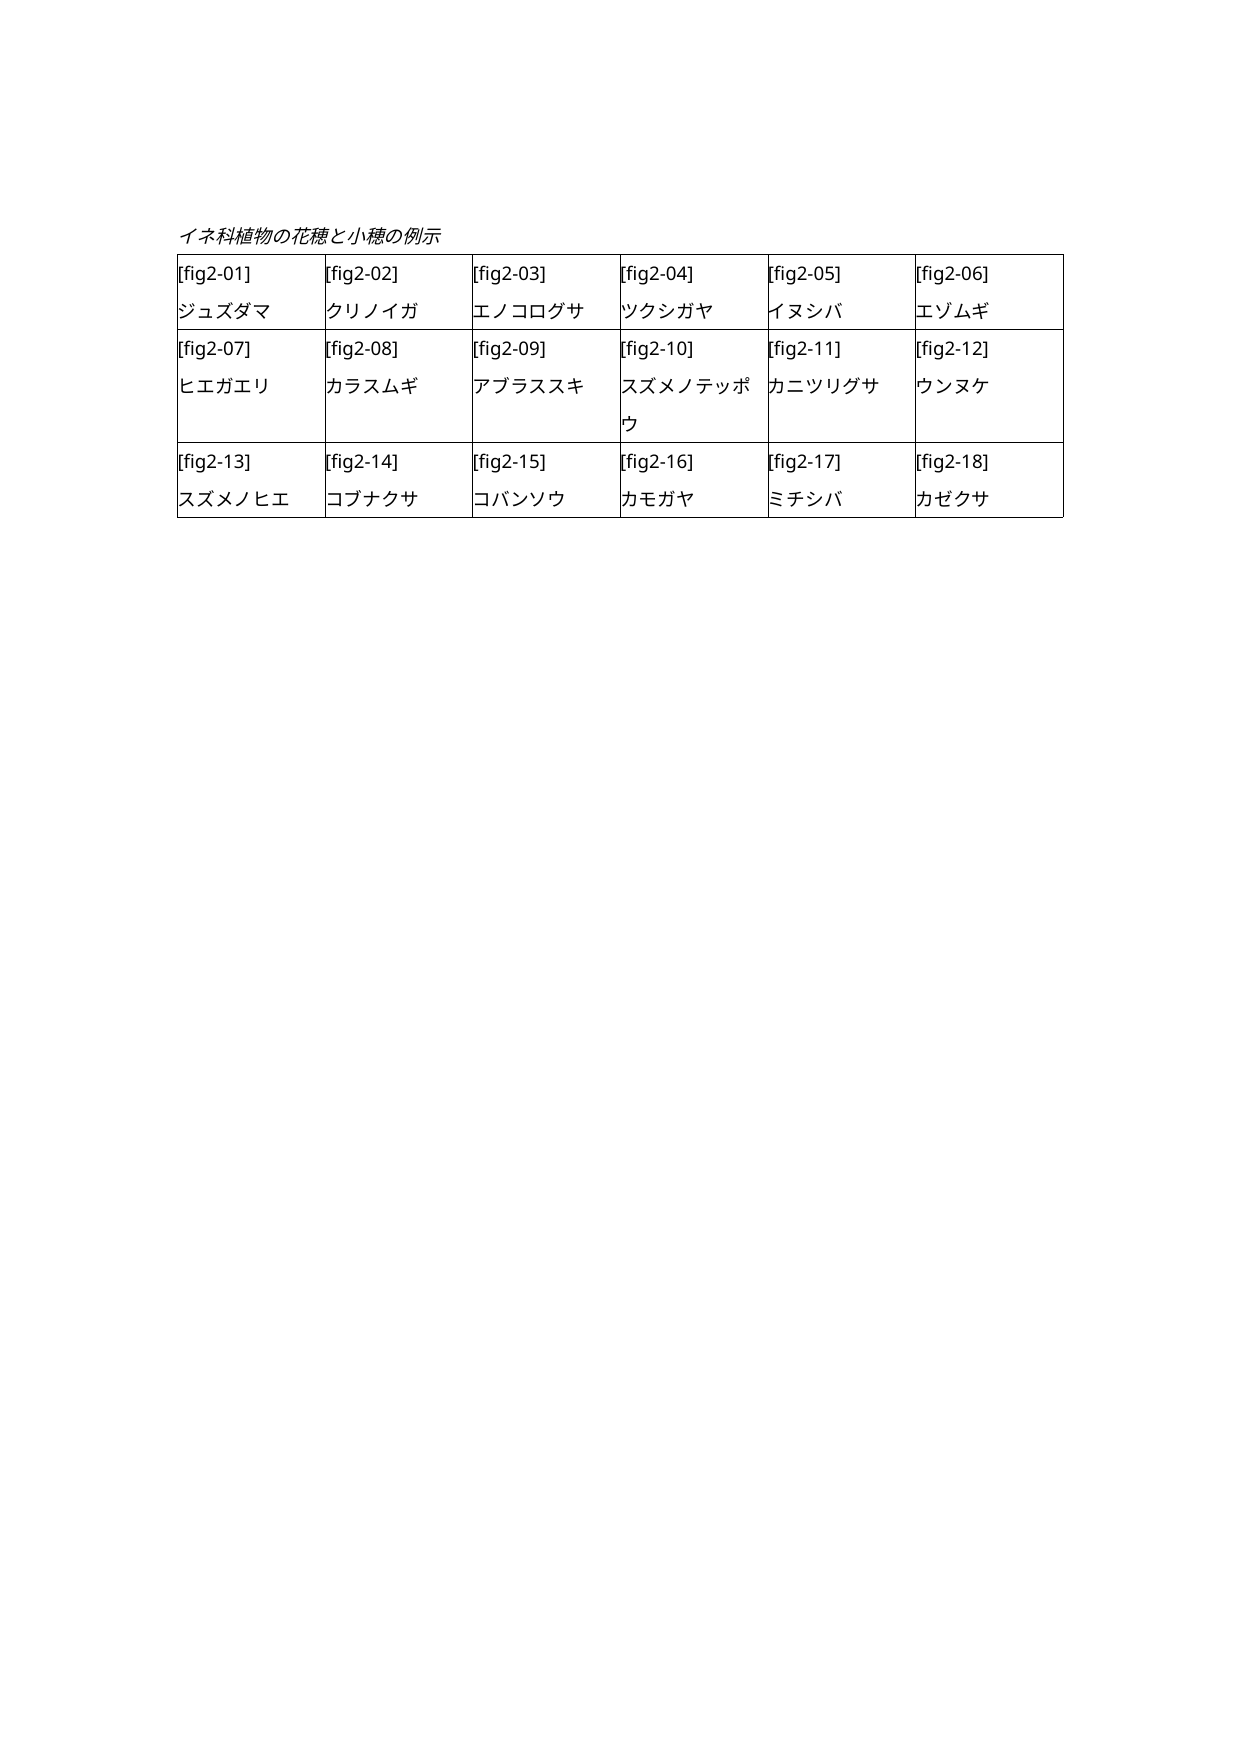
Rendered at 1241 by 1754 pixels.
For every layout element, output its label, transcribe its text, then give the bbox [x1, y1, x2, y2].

table_header [fig2-04] [621, 255, 768, 292]
table_cell コブナクサ [326, 480, 472, 517]
table_header [fig2-06] [916, 255, 1063, 292]
table_cell エノコログサ [473, 292, 620, 329]
table_cell [fig2-14] [326, 443, 472, 479]
table_header [fig2-05] [769, 255, 915, 292]
text イネ科植物の花穂と小穂の例示 [177, 217, 1063, 254]
table_cell [fig2-12] [916, 330, 1063, 367]
table_cell カニツリグサ [769, 367, 915, 442]
table_cell ツクシガヤ [621, 292, 768, 329]
table_cell [fig2-11] [769, 330, 915, 367]
table_cell [fig2-07] [178, 330, 325, 367]
table_cell スズメノテッポウ [621, 367, 768, 442]
table_cell カラスムギ [326, 367, 472, 442]
table_cell カモガヤ [621, 480, 768, 517]
table_cell ジュズダマ [178, 292, 325, 329]
table_cell ヒエガエリ [178, 367, 325, 442]
table_header [fig2-01] [178, 255, 325, 292]
table_cell ウンヌケ [916, 367, 1063, 442]
table_header [fig2-03] [473, 255, 620, 292]
table_cell [fig2-18] [916, 443, 1063, 479]
table_cell イヌシバ [769, 292, 915, 329]
table_cell [fig2-09] [473, 330, 620, 367]
table_cell ミチシバ [769, 480, 915, 517]
table_cell スズメノヒエ [178, 480, 325, 517]
table_cell [fig2-13] [178, 443, 325, 479]
table_cell アブラススキ [473, 367, 620, 442]
table_cell [fig2-08] [326, 330, 472, 367]
table_cell コバンソウ [473, 480, 620, 517]
table_cell [fig2-10] [621, 330, 768, 367]
table_header [fig2-02] [326, 255, 472, 292]
table_cell [fig2-15] [473, 443, 620, 479]
table_cell [fig2-16] [621, 443, 768, 479]
table_cell [fig2-17] [769, 443, 915, 479]
table_cell クリノイガ [326, 292, 472, 329]
table_cell エゾムギ [916, 292, 1063, 329]
table_cell カゼクサ [916, 480, 1063, 517]
